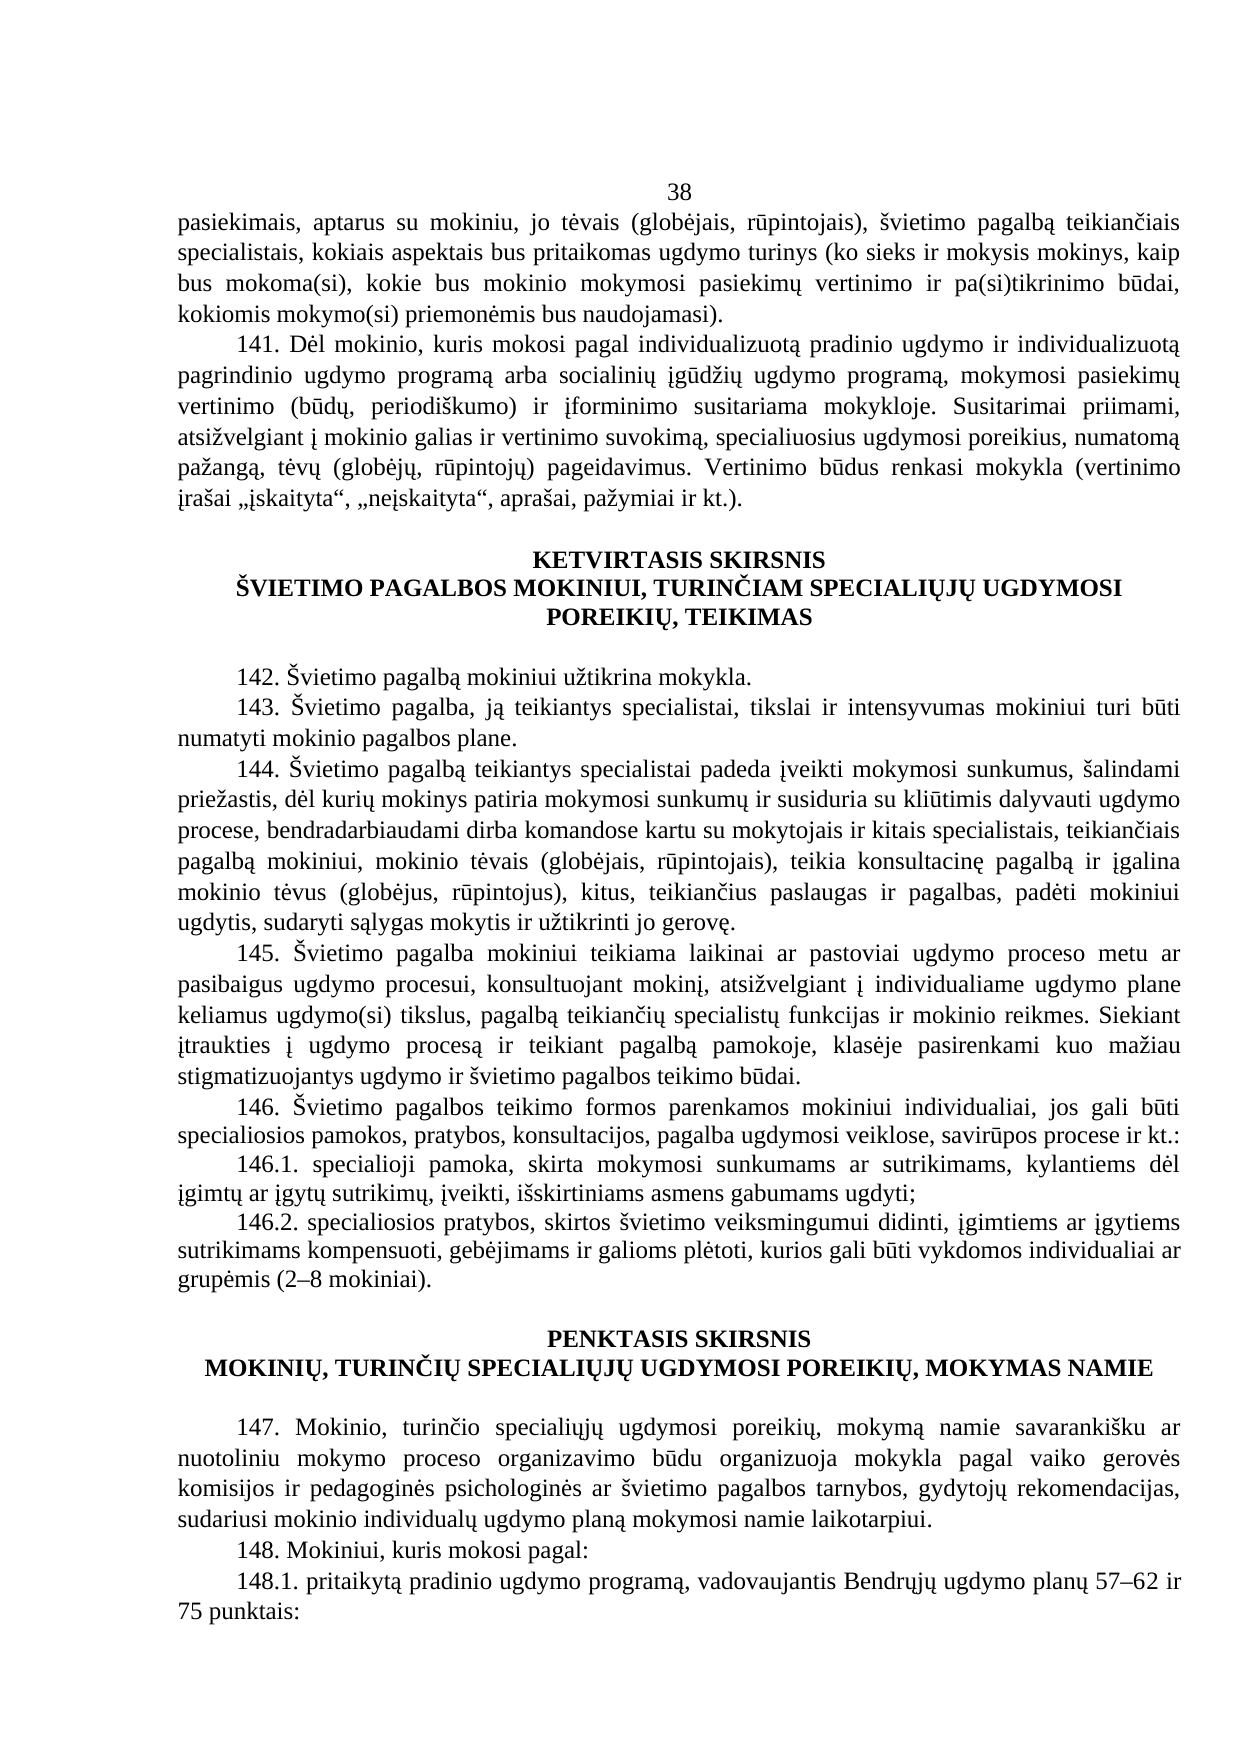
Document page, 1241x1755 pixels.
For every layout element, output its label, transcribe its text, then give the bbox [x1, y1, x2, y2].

text MOKINIŲ, TURINČIŲ SPECIALIŲJŲ UGDYMOSI POREIKIŲ, MOKYMAS NAMIE [177, 1353, 1181, 1381]
text pasiekimais, aptarus su mokiniu, jo tėvais (globėjais, rūpintojais), švietimo pagalbą teikiančiais specialistais, kokiais aspektais bus pritaikomas ugdymo turinys (ko sieks ir mokysis mokinys, kaip bus mokoma(si), kokie bus mokinio mokymosi pasiekimų vertinimo ir pa(si)tikrinimo būdai, kokiomis mokymo(si) priemonėmis bus naudojamasi). [177, 207, 1181, 328]
text PENKTASIS SKIRSNIS [177, 1324, 1181, 1353]
text 147. Mokinio, turinčio specialiųjų ugdymosi poreikių, mokymą namie savarankišku ar nuotoliniu mokymo proceso organizavimo būdu organizuoja mokykla pagal vaiko gerovės komisijos ir pedagoginės psichologinės ar švietimo pagalbos tarnybos, gydytojų rekomendacijas, sudariusi mokinio individualų ugdymo planą mokymosi namie laikotarpiui. [177, 1412, 1181, 1533]
text 145. Švietimo pagalba mokiniui teikiama laikinai ar pastoviai ugdymo proceso metu ar pasibaigus ugdymo procesui, konsultuojant mokinį, atsižvelgiant į individualiame ugdymo plane keliamus ugdymo(si) tikslus, pagalbą teikiančių specialistų funkcijas ir mokinio reikmes. Siekiant įtraukties į ugdymo procesą ir teikiant pagalbą pamokoje, klasėje pasirenkami kuo mažiau stigmatizuojantys ugdymo ir švietimo pagalbos teikimo būdai. [177, 938, 1181, 1090]
text 142. Švietimo pagalbą mokiniui užtikrina mokykla. [177, 662, 1181, 690]
text 143. Švietimo pagalba, ją teikiantys specialistai, tikslai ir intensyvumas mokiniui turi būti numatyti mokinio pagalbos plane. [177, 692, 1181, 752]
text KETVIRTASIS SKIRSNIS [177, 545, 1181, 573]
text 146. Švietimo pagalbos teikimo formos parenkamos mokiniui individualiai, jos gali būti specialiosios pamokos, pratybos, konsultacijos, pagalba ugdymosi veiklose, savirūpos procese ir kt.: [177, 1092, 1181, 1149]
text 146.2. specialiosios pratybos, skirtos švietimo veiksmingumui didinti, įgimtiems ar įgytiems sutrikimams kompensuoti, gebėjimams ir galioms plėtoti, kurios gali būti vykdomos individualiai ar grupėmis (2–8 mokiniai). [177, 1207, 1181, 1293]
text 148.1. pritaikytą pradinio ugdymo programą, vadovaujantis Bendrųjų ugdymo planų 57–62 ir 75 punktais: [177, 1566, 1181, 1625]
text ŠVIETIMO PAGALBOS MOKINIUI, TURINČIAM SPECIALIŲJŲ UGDYMOSI POREIKIŲ, TEIKIMAS [177, 573, 1181, 631]
text 141. Dėl mokinio, kuris mokosi pagal individualizuotą pradinio ugdymo ir individualizuotą pagrindinio ugdymo programą arba socialinių įgūdžių ugdymo programą, mokymosi pasiekimų vertinimo (būdų, periodiškumo) ir įforminimo susitariama mokykloje. Susitarimai priimami, atsižvelgiant į mokinio galias ir vertinimo suvokimą, specialiuosius ugdymosi poreikius, numatomą pažangą, tėvų (globėjų, rūpintojų) pageidavimus. Vertinimo būdus renkasi mokykla (vertinimo įrašai „įskaityta“, „neįskaityta“, aprašai, pažymiai ir kt.). [177, 329, 1181, 512]
text 146.1. specialioji pamoka, skirta mokymosi sunkumams ar sutrikimams, kylantiems dėl įgimtų ar įgytų sutrikimų, įveikti, išskirtiniams asmens gabumams ugdyti; [177, 1149, 1181, 1207]
text 148. Mokiniui, kuris mokosi pagal: [177, 1535, 1181, 1564]
text 144. Švietimo pagalbą teikiantys specialistai padeda įveikti mokymosi sunkumus, šalindami priežastis, dėl kurių mokinys patiria mokymosi sunkumų ir susiduria su kliūtimis dalyvauti ugdymo procese, bendradarbiaudami dirba komandose kartu su mokytojais ir kitais specialistais, teikiančiais pagalbą mokiniui, mokinio tėvais (globėjais, rūpintojais), teikia konsultacinę pagalbą ir įgalina mokinio tėvus (globėjus, rūpintojus), kitus, teikiančius paslaugas ir pagalbas, padėti mokiniui ugdytis, sudaryti sąlygas mokytis ir užtikrinti jo gerovę. [177, 754, 1181, 936]
